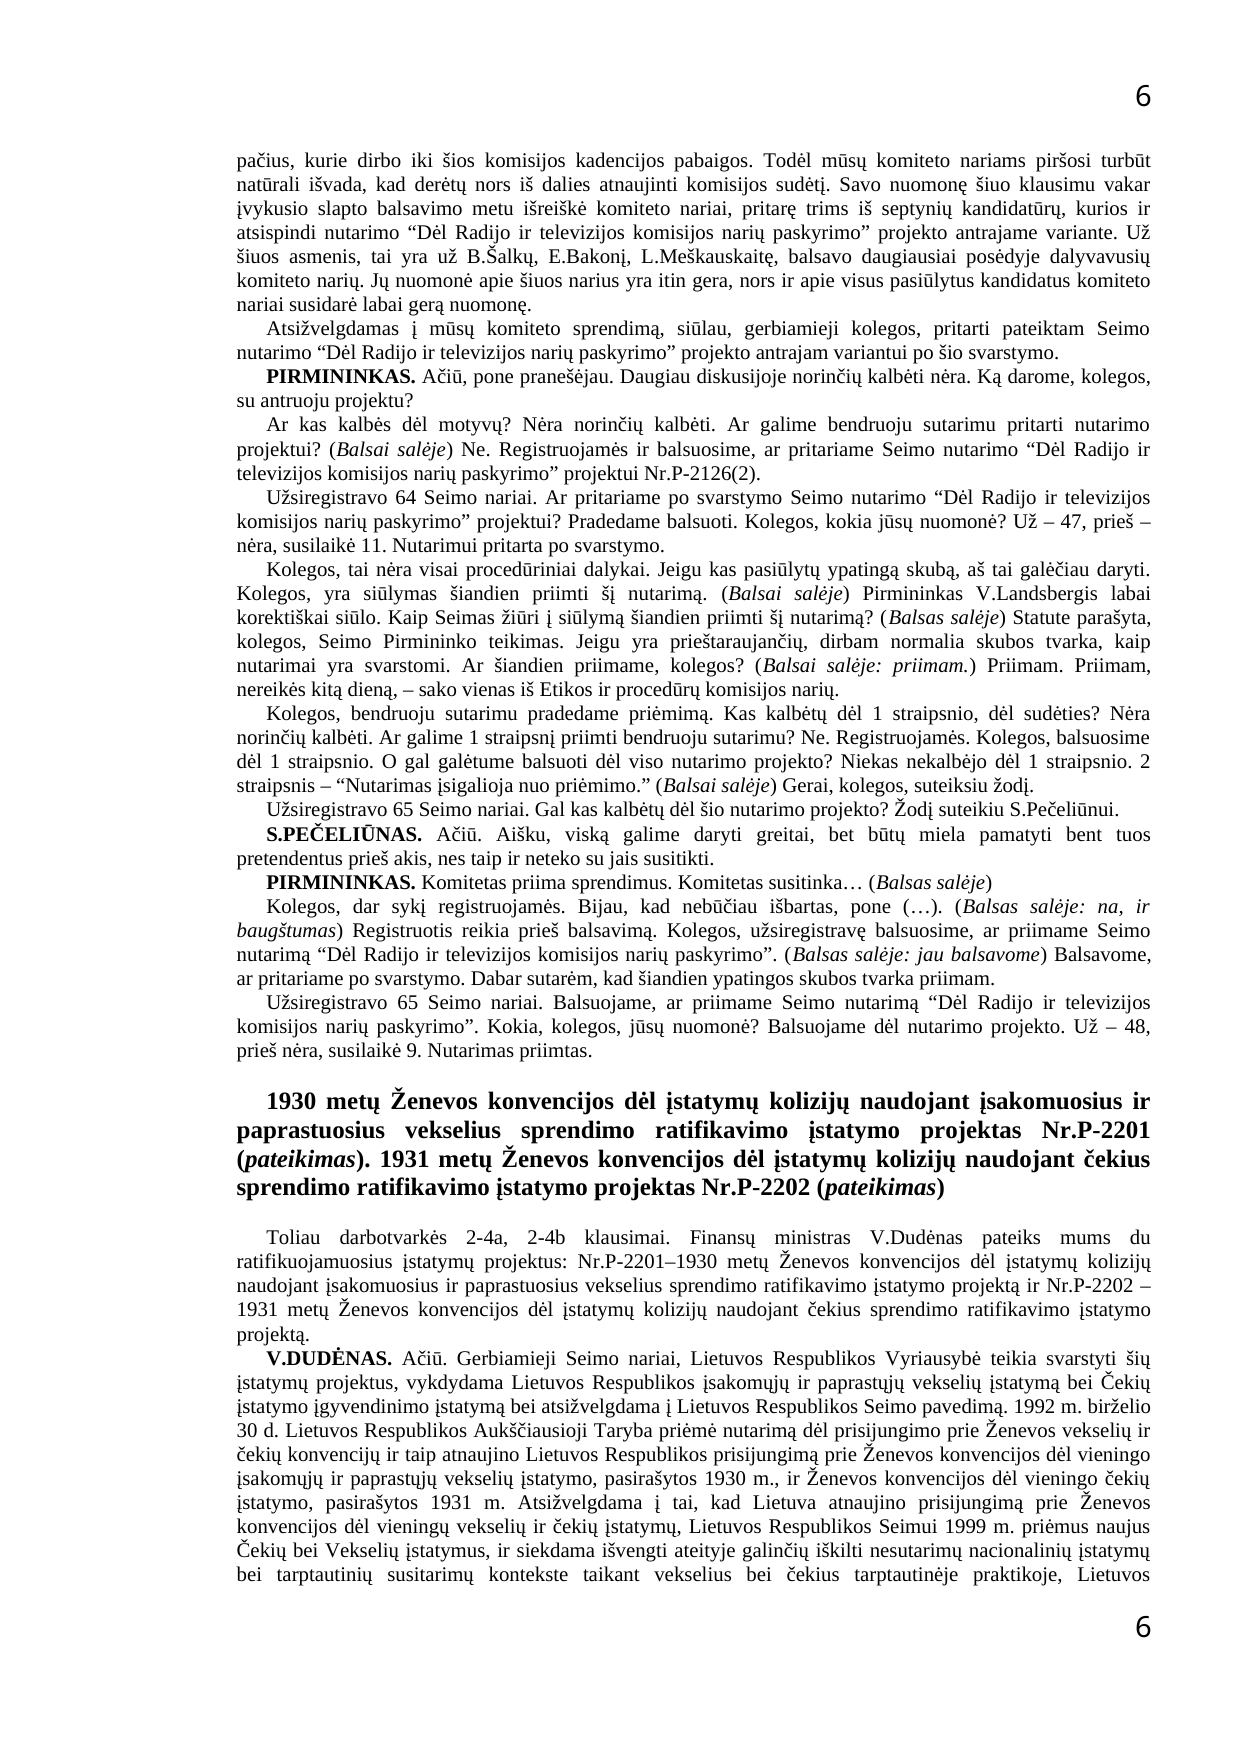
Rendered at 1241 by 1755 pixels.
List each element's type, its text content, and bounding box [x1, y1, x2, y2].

text 1930 metų Ženevos konvencijos dėl įstatymų kolizijų naudojant įsakomuosius ir paprastuosius vekselius sprendimo ratifikavimo įstatymo projektas Nr.P-2201 (pateikimas). 1931 metų Ženevos konvencijos dėl įstatymų kolizijų naudojant čekius sprendimo ratifikavimo įstatymo projektas Nr.P-2202 (pateikimas) [236, 1086, 1152, 1201]
text Kolegos, dar sykį registruojamės. Bijau, kad nebūčiau išbartas, pone (…). (Balsas salėje: na, ir baugštumas) Registruotis reikia prieš balsavimą. Kolegos, užsiregistravę balsuosime, ar priimame Seimo nutarimą “Dėl Radijo ir televizijos komisijos narių paskyrimo”. (Balsas salėje: jau balsavome) Balsavome, ar pritariame po svarstymo. Dabar sutarėm, kad šiandien ypatingos skubos tvarka priimam. [236, 894, 1152, 990]
text V.DUDĖNAS. Ačiū. Gerbiamieji Seimo nariai, Lietuvos Respublikos Vyriausybė teikia svarstyti šių įstatymų projektus, vykdydama Lietuvos Respublikos įsakomųjų ir paprastųjų vekselių įstatymą bei Čekių įstatymo įgyvendinimo įstatymą bei atsižvelgdama į Lietuvos Respublikos Seimo pavedimą. 1992 m. birželio 30 d. Lietuvos Respublikos Aukščiausioji Taryba priėmė nutarimą dėl prisijungimo prie Ženevos vekselių ir čekių konvencijų ir taip atnaujino Lietuvos Respublikos prisijungimą prie Ženevos konvencijos dėl vieningo įsakomųjų ir paprastųjų vekselių įstatymo, pasirašytos 1930 m., ir Ženevos konvencijos dėl vieningo čekių įstatymo, pasirašytos 1931 m. Atsižvelgdama į tai, kad Lietuva atnaujino prisijungimą prie Ženevos konvencijos dėl vieningų vekselių ir čekių įstatymų, Lietuvos Respublikos Seimui 1999 m. priėmus naujus Čekių bei Vekselių įstatymus, ir siekdama išvengti ateityje galinčių iškilti nesutarimų nacionalinių įstatymų bei tarptautinių susitarimų kontekste taikant vekselius bei čekius tarptautinėje praktikoje, Lietuvos [236, 1346, 1152, 1586]
text Ar kas kalbės dėl motyvų? Nėra norinčių kalbėti. Ar galime bendruoju sutarimu pritarti nutarimo projektui? (Balsai salėje) Ne. Registruojamės ir balsuosime, ar pritariame Seimo nutarimo “Dėl Radijo ir televizijos komisijos narių paskyrimo” projektui Nr.P-2126(2). [236, 412, 1152, 484]
text Toliau darbotvarkės 2-4a, 2-4b klausimai. Finansų ministras V.Dudėnas pateiks mums du ratifikuojamuosius įstatymų projektus: Nr.P-2201–1930 metų Ženevos konvencijos dėl įstatymų kolizijų naudojant įsakomuosius ir paprastuosius vekselius sprendimo ratifikavimo įstatymo projektą ir Nr.P-2202 – 1931 metų Ženevos konvencijos dėl įstatymų kolizijų naudojant čekius sprendimo ratifikavimo įstatymo projektą. [236, 1225, 1152, 1346]
text Kolegos, bendruoju sutarimu pradedame priėmimą. Kas kalbėtų dėl 1 straipsnio, dėl sudėties? Nėra norinčių kalbėti. Ar galime 1 straipsnį priimti bendruoju sutarimu? Ne. Registruojamės. Kolegos, balsuosime dėl 1 straipsnio. O gal galėtume balsuoti dėl viso nutarimo projekto? Niekas nekalbėjo dėl 1 straipsnio. 2 straipsnis – “Nutarimas įsigalioja nuo priėmimo.” (Balsai salėje) Gerai, kolegos, suteiksiu žodį. [236, 701, 1152, 797]
text S.PEČELIŪNAS. Ačiū. Aišku, viską galime daryti greitai, bet būtų miela pamatyti bent tuos pretendentus prieš akis, nes taip ir neteko su jais susitikti. [236, 821, 1152, 869]
text Užsiregistravo 64 Seimo nariai. Ar pritariame po svarstymo Seimo nutarimo “Dėl Radijo ir televizijos komisijos narių paskyrimo” projektui? Pradedame balsuoti. Kolegos, kokia jūsų nuomonė? Už – 47, prieš – nėra, susilaikė 11. Nutarimui pritarta po svarstymo. [236, 484, 1152, 557]
text pačius, kurie dirbo iki šios komisijos kadencijos pabaigos. Todėl mūsų komiteto nariams piršosi turbūt natūrali išvada, kad derėtų nors iš dalies atnaujinti komisijos sudėtį. Savo nuomonę šiuo klausimu vakar įvykusio slapto balsavimo metu išreiškė komiteto nariai, pritarę trims iš septynių kandidatūrų, kurios ir atsispindi nutarimo “Dėl Radijo ir televizijos komisijos narių paskyrimo” projekto antrajame variante. Už šiuos asmenis, tai yra už B.Šalkų, E.Bakonį, L.Meškauskaitę, balsavo daugiausiai posėdyje dalyvavusių komiteto narių. Jų nuomonė apie šiuos narius yra itin gera, nors ir apie visus pasiūlytus kandidatus komiteto nariai susidarė labai gerą nuomonę. [236, 148, 1152, 316]
text Kolegos, tai nėra visai procedūriniai dalykai. Jeigu kas pasiūlytų ypatingą skubą, aš tai galėčiau daryti. Kolegos, yra siūlymas šiandien priimti šį nutarimą. (Balsai salėje) Pirmininkas V.Landsbergis labai korektiškai siūlo. Kaip Seimas žiūri į siūlymą šiandien priimti šį nutarimą? (Balsas salėje) Statute parašyta, kolegos, Seimo Pirmininko teikimas. Jeigu yra prieštaraujančių, dirbam normalia skubos tvarka, kaip nutarimai yra svarstomi. Ar šiandien priimame, kolegos? (Balsai salėje: priimam.) Priimam. Priimam, nereikės kitą dieną, – sako vienas iš Etikos ir procedūrų komisijos narių. [236, 557, 1152, 701]
text Užsiregistravo 65 Seimo nariai. Gal kas kalbėtų dėl šio nutarimo projekto? Žodį suteikiu S.Pečeliūnui. [236, 797, 1152, 821]
text PIRMININKAS. Komitetas priima sprendimus. Komitetas susitinka… (Balsas salėje) [236, 869, 1152, 894]
text Atsižvelgdamas į mūsų komiteto sprendimą, siūlau, gerbiamieji kolegos, pritarti pateiktam Seimo nutarimo “Dėl Radijo ir televizijos narių paskyrimo” projekto antrajam variantui po šio svarstymo. [236, 316, 1152, 364]
text PIRMININKAS. Ačiū, pone pranešėjau. Daugiau diskusijoje norinčių kalbėti nėra. Ką darome, kolegos, su antruoju projektu? [236, 364, 1152, 412]
text Užsiregistravo 65 Seimo nariai. Balsuojame, ar priimame Seimo nutarimą “Dėl Radijo ir televizijos komisijos narių paskyrimo”. Kokia, kolegos, jūsų nuomonė? Balsuojame dėl nutarimo projekto. Už – 48, prieš nėra, susilaikė 9. Nutarimas priimtas. [236, 990, 1152, 1062]
